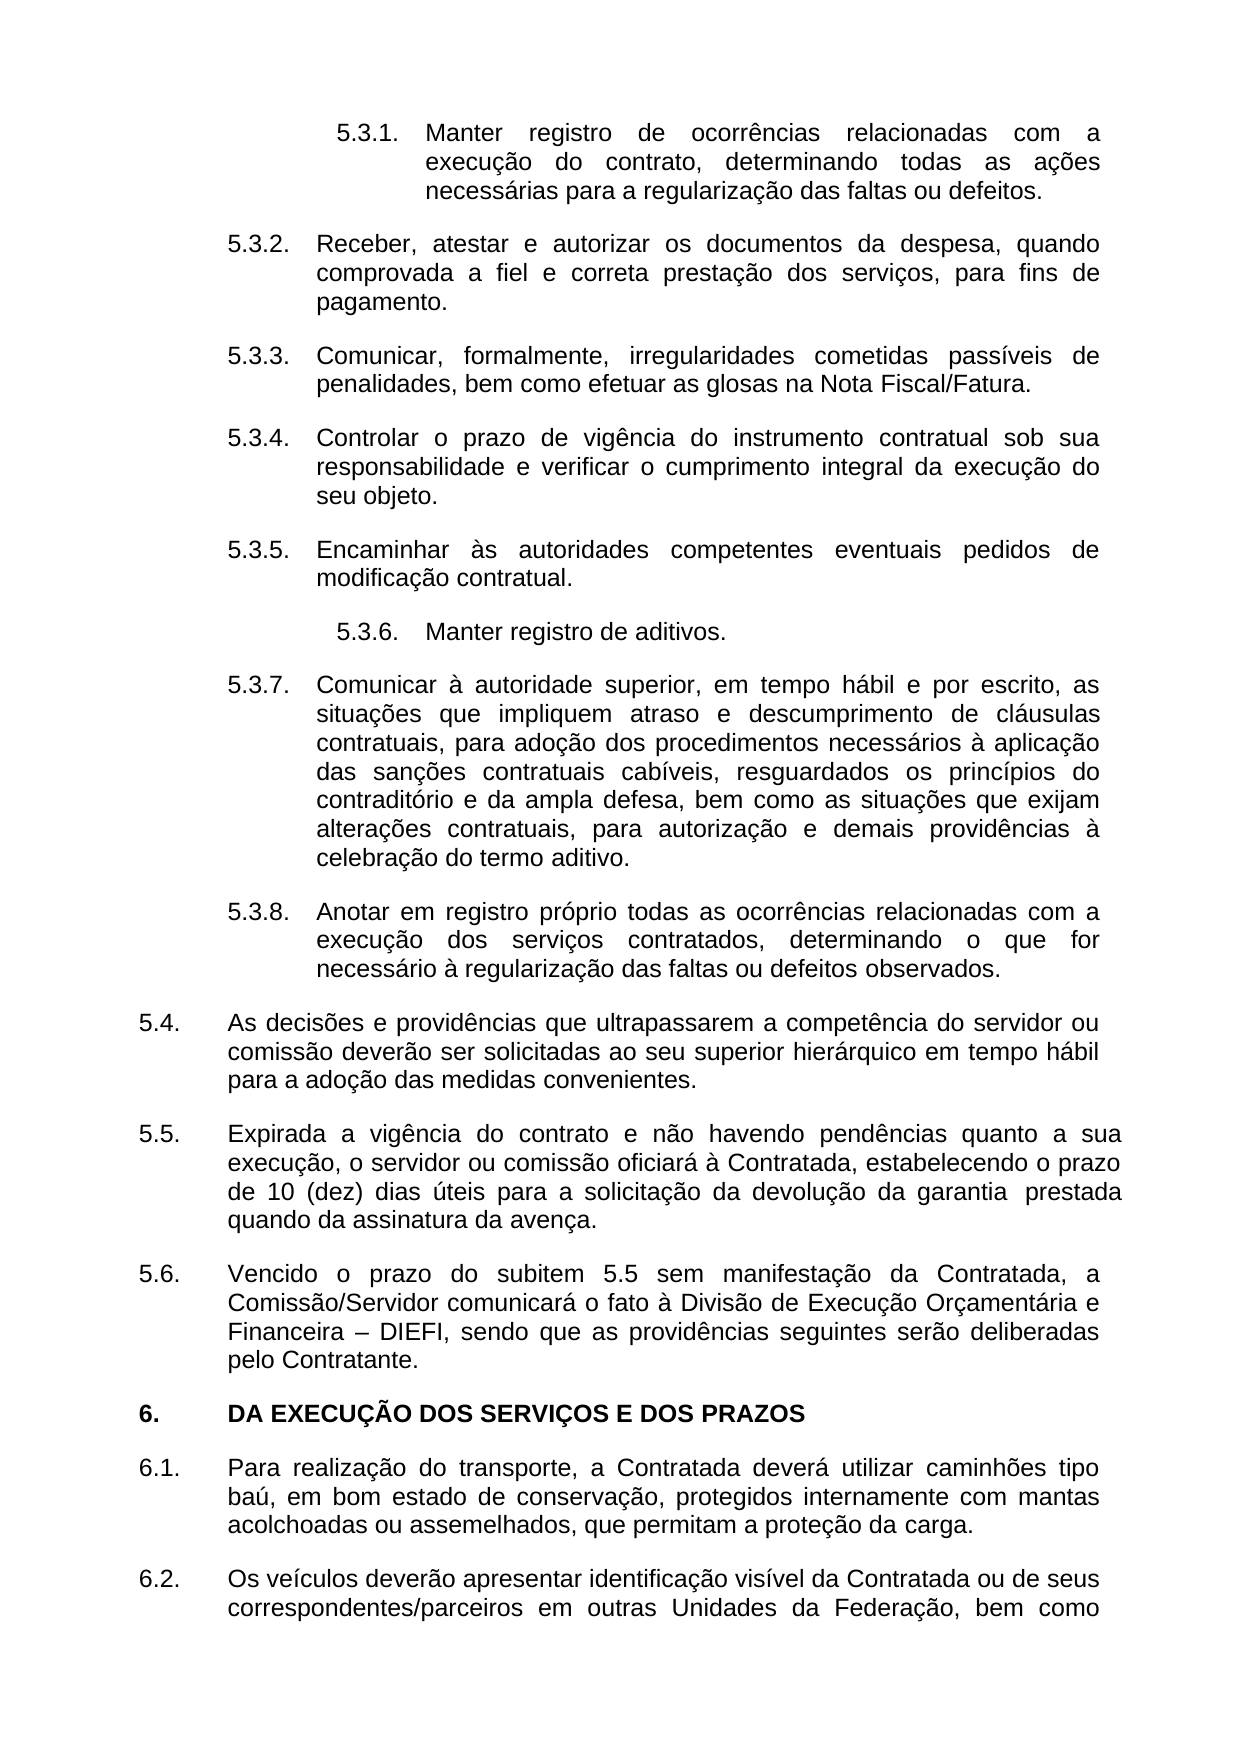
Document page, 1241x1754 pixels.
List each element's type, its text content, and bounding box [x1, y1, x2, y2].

subtitle DA EXECUÇÃO DOS SERVIÇOS E DOS PRAZOS [139, 1399, 1122, 1428]
list Manter registro de aditivos. [336, 616, 1122, 645]
list Anotar em registro próprio todas as ocorrências relacionadas com a execução dos serviços contratados, determinando o que for necessário à regularização das faltas ou defeitos observados. [227, 896, 1101, 983]
list Para realização do transporte, a Contratada deverá utilizar caminhões tipo baú, em bom estado de conservação, protegidos internamente com mantas acolchoadas ou assemelhados, que permitam a proteção da carga. [139, 1453, 1101, 1539]
list Encaminhar às autoridades competentes eventuais pedidos de modificação contratual. [227, 535, 1101, 591]
list Receber, atestar e autorizar os documentos da despesa, quando comprovada a fiel e correta prestação dos serviços, para fins de pagamento. [227, 229, 1101, 316]
list Os veículos deverão apresentar identificação visível da Contratada ou de seus correspondentes/parceiros em outras Unidades da Federação, bem como [139, 1564, 1101, 1622]
list Manter registro de ocorrências relacionadas com a execução do contrato, determinando todas as ações necessárias para a regularização das faltas ou defeitos. [336, 118, 1101, 204]
list Controlar o prazo de vigência do instrumento contratual sob sua responsabilidade e verificar o cumprimento integral da execução do seu objeto. [227, 423, 1101, 509]
list Vencido o prazo do subitem 5.5 sem manifestação da Contratada, a Comissão/Servidor comunicará o fato à Divisão de Execução Orçamentária e Financeira – DIEFI, sendo que as providências seguintes serão deliberadas pelo Contratante. [139, 1259, 1101, 1374]
list Comunicar, formalmente, irregularidades cometidas passíveis de penalidades, bem como efetuar as glosas na Nota Fiscal/Fatura. [227, 341, 1101, 398]
list As decisões e providências que ultrapassarem a competência do servidor ou comissão deverão ser solicitadas ao seu superior hierárquico em tempo hábil para a adoção das medidas convenientes. [139, 1008, 1101, 1094]
list Comunicar à autoridade superior, em tempo hábil e por escrito, as situações que impliquem atraso e descumprimento de cláusulas contratuais, para adoção dos procedimentos necessários à aplicação das sanções contratuais cabíveis, resguardados os princípios do contraditório e da ampla defesa, bem como as situações que exijam alterações contratuais, para autorização e demais providências à celebração do termo aditivo. [227, 670, 1101, 871]
list Expirada a vigência do contrato e não havendo pendências quanto a sua execução, o servidor ou comissão oficiará à Contratada, estabelecendo o prazo de 10 (dez) dias úteis para a solicitação da devolução da garantia prestada quando da assinatura da avença. [139, 1119, 1122, 1234]
